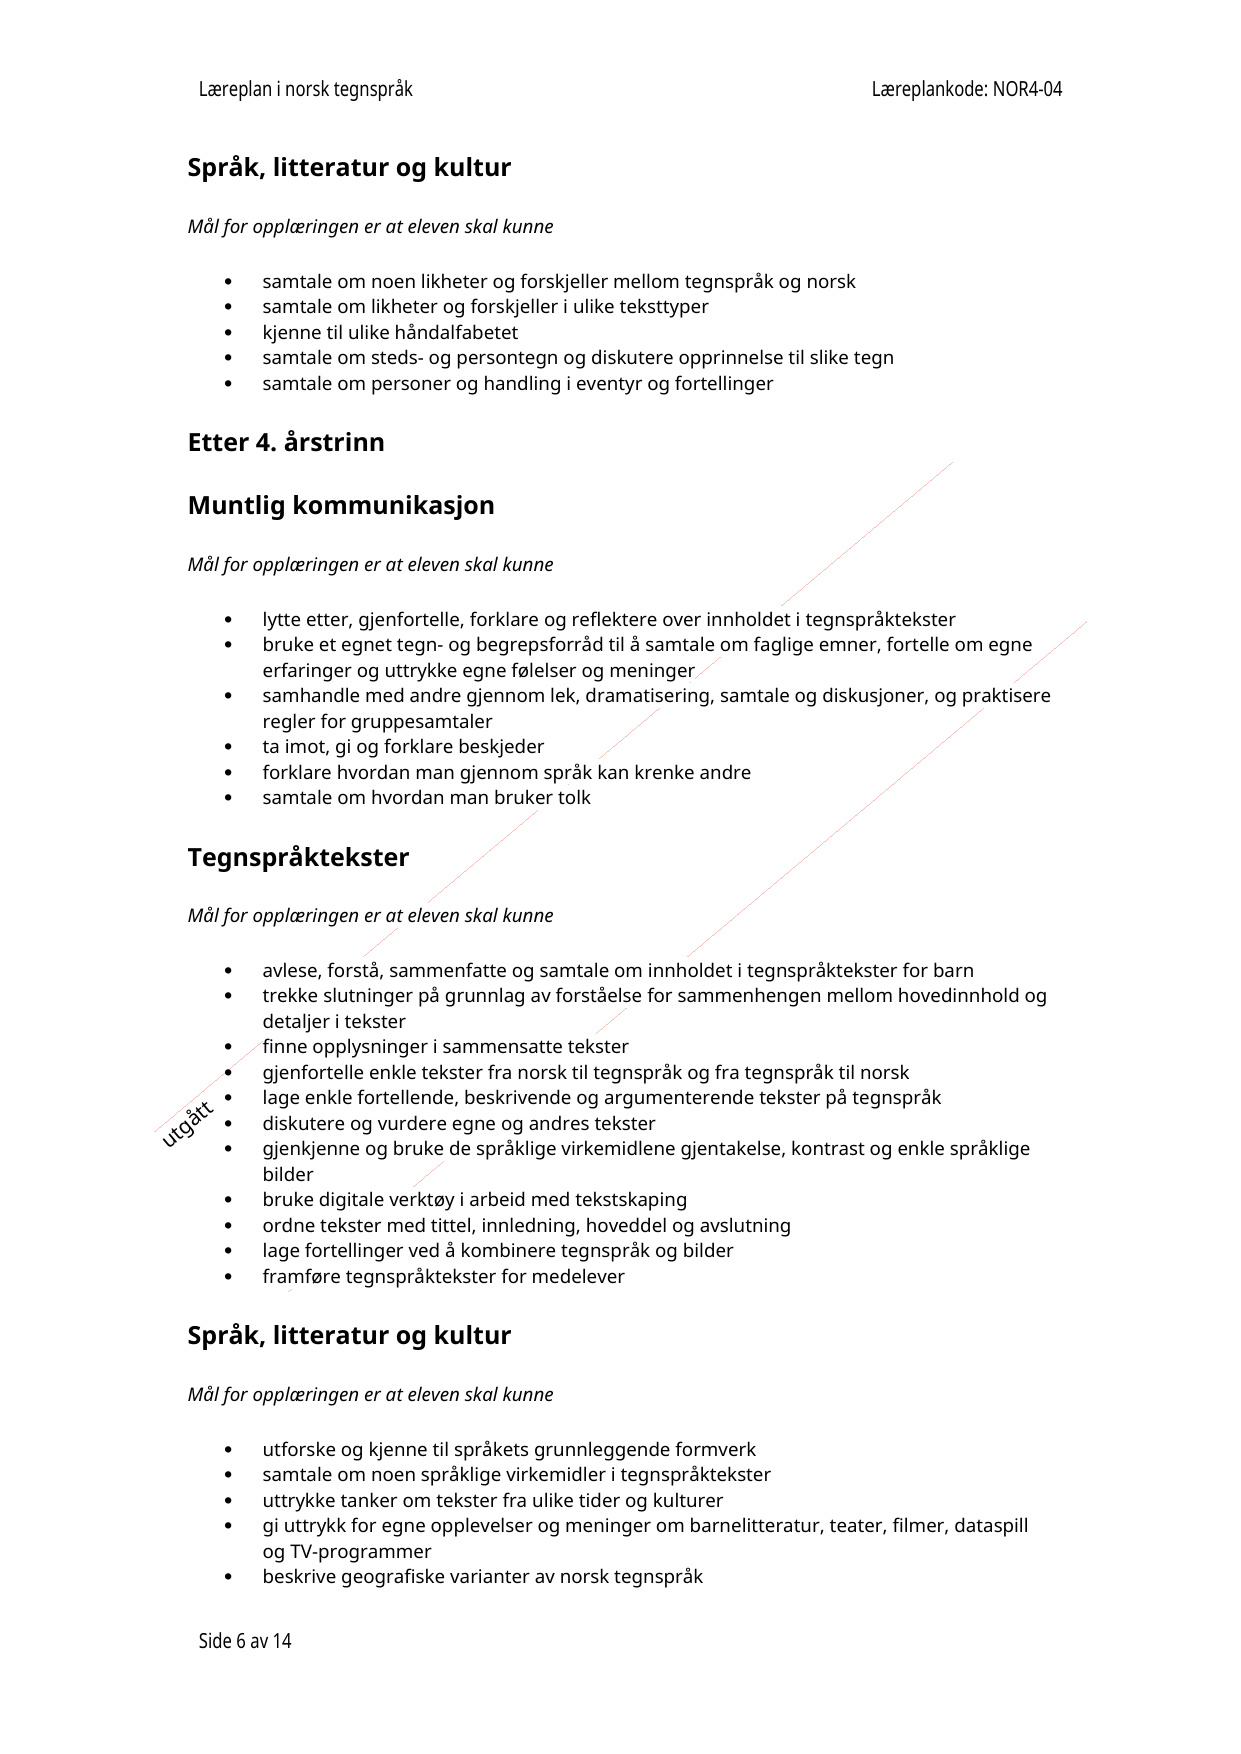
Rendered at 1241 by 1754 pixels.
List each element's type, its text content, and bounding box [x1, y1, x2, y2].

list samtale om hvordan man bruker tolk [569, 784, 891, 810]
text Mål for opplæringen er at eleven skal kunne [561, 551, 845, 577]
list utforske og kjenne til språkets grunnleggende formverk [756, 1436, 1053, 1461]
subtitle Språk, litteratur og kultur [512, 150, 1053, 184]
list samhandle med andre gjennom lek, dramatisering, samtale og diskusjoner, og praktisere regler for gruppesamtaler [225, 682, 689, 733]
subtitle Tegnspråktekster [464, 839, 826, 873]
subtitle Språk, litteratur og kultur [512, 1318, 1053, 1352]
list samtale om noen språklige virkemidler i tegnspråktekster [771, 1461, 1053, 1487]
text Mål for opplæringen er at eleven skal kunne [817, 551, 1053, 577]
list diskutere og vurdere egne og andres tekster [656, 1110, 1053, 1136]
list lytte etter, gjenfortelle, forklare og reflektere over innholdet i tegnspråktekster [956, 606, 1053, 631]
list samtale om steds- og persontegn og diskutere opprinnelse til slike tegn [225, 344, 1053, 370]
list samtale om personer og handling i eventyr og fortellinger [774, 370, 1053, 396]
subtitle Tegnspråktekster [789, 839, 1053, 873]
list forklare hvordan man gjennom språk kan krenke andre [895, 759, 1053, 784]
list gjenfortelle enkle tekster fra norsk til tegnspråk og fra tegnspråk til norsk [910, 1059, 1053, 1085]
list beskrive geografiske varianter av norsk tegnspråk [225, 1563, 1053, 1589]
list framføre tegnspråktekster for medelever [225, 1263, 263, 1289]
list samhandle med andre gjennom lek, dramatisering, samtale og diskusjoner, og praktisere regler for gruppesamtaler [493, 708, 658, 733]
list kjenne til ulike håndalfabetet [225, 319, 263, 344]
text Mål for opplæringen er at eleven skal kunne [429, 902, 751, 928]
list framføre tegnspråktekster for medelever [625, 1263, 1053, 1289]
list kjenne til ulike håndalfabetet [518, 319, 1053, 344]
subtitle Tegnspråktekster [410, 839, 502, 873]
subtitle Muntlig kommunikasjon [495, 488, 920, 522]
text Mål for opplæringen er at eleven skal kunne [561, 213, 1053, 239]
list bruke digitale verktøy i arbeid med tekstskaping [687, 1187, 1053, 1212]
list [925, 733, 1053, 759]
text Mål for opplæringen er at eleven skal kunne [723, 902, 1053, 928]
list ordne tekster med tittel, innledning, hoveddel og avslutning [792, 1212, 1053, 1238]
list uttrykke tanker om tekster fra ulike tider og kulturer [724, 1487, 1053, 1512]
list samtale om hvordan man bruker tolk [225, 784, 567, 810]
list gi uttrykk for egne opplevelser og meninger om barnelitteratur, teater, filmer, dataspill og TV-programmer [225, 1512, 1053, 1563]
list lage enkle fortellende, beskrivende og argumenterende tekster på tegnspråk [942, 1085, 1053, 1110]
list trekke slutninger på grunnlag av forståelse for sammenhengen mellom hovedinnhold og detaljer i tekster [597, 1008, 1053, 1034]
list gjenkjenne og bruke de språklige virkemidlene gjentakelse, kontrast og enkle språklige bilder [225, 1136, 263, 1187]
list ta imot, gi og forklare beskjeder [225, 733, 628, 759]
list avlese, forstå, sammenfatte og samtale om innholdet i tegnspråktekster for barn [974, 957, 1053, 983]
list gjenkjenne og bruke de språklige virkemidlene gjentakelse, kontrast og enkle språklige bilder [415, 1136, 1053, 1187]
text Mål for opplæringen er at eleven skal kunne [561, 1381, 1053, 1407]
list trekke slutninger på grunnlag av forståelse for sammenhengen mellom hovedinnhold og detaljer i tekster [406, 1008, 624, 1034]
list finne opplysninger i sammensatte tekster [629, 1034, 1053, 1059]
list finne opplysninger i sammensatte tekster [225, 1034, 263, 1059]
list samhandle med andre gjennom lek, dramatisering, samtale og diskusjoner, og praktisere regler for gruppesamtaler [631, 708, 982, 733]
list samtale om hvordan man bruker tolk [864, 784, 1053, 810]
subtitle Etter 4. årstrinn [385, 425, 1053, 459]
list diskutere og vurdere egne og andres tekster [225, 1110, 263, 1136]
list samtale om noen likheter og forskjeller mellom tegnspråk og norsk [856, 268, 1053, 293]
list forklare hvordan man gjennom språk kan krenke andre [752, 759, 921, 784]
list [600, 733, 952, 759]
list samhandle med andre gjennom lek, dramatisering, samtale og diskusjoner, og praktisere regler for gruppesamtaler [956, 682, 1053, 733]
subtitle Muntlig kommunikasjon [883, 488, 1053, 522]
list gjenkjenne og bruke de språklige virkemidlene gjentakelse, kontrast og enkle språklige bilder [313, 1161, 442, 1187]
list samtale om likheter og forskjeller i ulike teksttyper [225, 293, 1053, 319]
list lage fortellinger ved å kombinere tegnspråk og bilder [734, 1238, 1053, 1263]
list bruke et egnet tegn- og begrepsforråd til å samtale om faglige emner, fortelle om egne erfaringer og uttrykke egne følelser og meninger [695, 631, 1053, 682]
